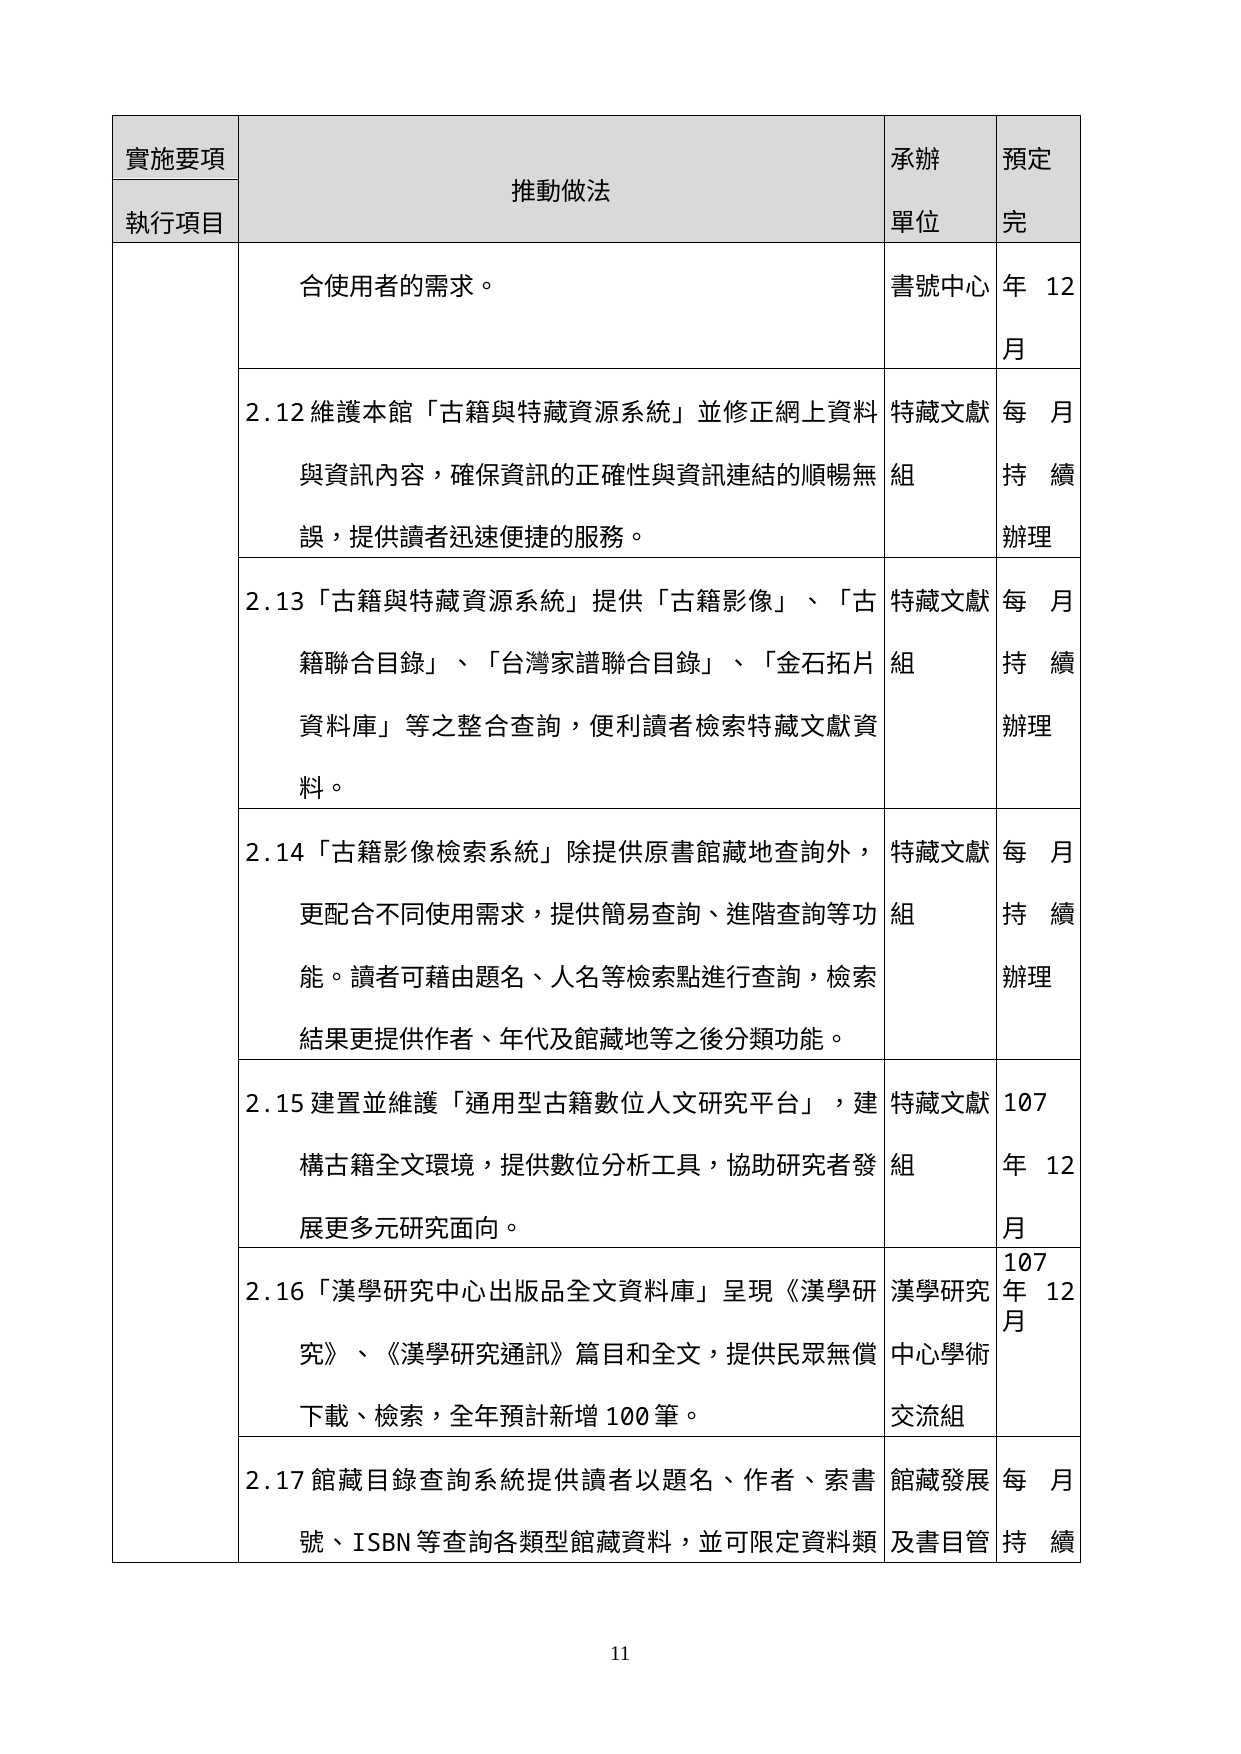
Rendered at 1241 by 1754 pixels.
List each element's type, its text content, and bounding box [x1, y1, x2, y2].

table_cell 特藏文獻組 [885, 558, 996, 808]
table_cell 每月持續辦理 [997, 809, 1080, 1059]
table_cell 每月持續辦理 [997, 369, 1080, 557]
table_cell 特藏文獻組 [885, 809, 996, 1059]
table_cell 2.16「漢學研究中心出版品全文資料庫」呈現《漢學研究》、《漢學研究通訊》篇目和全文，提供民眾無償下載、檢索，全年預計新增100筆。 [239, 1248, 884, 1436]
table_header 推動做法 [239, 116, 884, 242]
table_cell [113, 243, 238, 1562]
table_cell 合使用者的需求。 [239, 243, 884, 368]
table_cell 特藏文獻組 [885, 1060, 996, 1247]
table_cell 2.12維護本館「古籍與特藏資源系統」並修正網上資料與資訊內容，確保資訊的正確性與資訊連結的順暢無誤，提供讀者迅速便捷的服務。 [239, 369, 884, 557]
table_header 實施要項 [113, 116, 238, 178]
table_header 預定完 成時間 [997, 116, 1080, 242]
table_cell 每月持續辦理 [997, 558, 1080, 808]
table_cell 107年12月 [997, 1060, 1080, 1247]
table_cell 館藏發展及書目管 [885, 1437, 996, 1562]
table_cell 特藏文獻組 [885, 369, 996, 557]
table_cell 107年12月 [997, 243, 1080, 368]
table_cell 2.13「古籍與特藏資源系統」提供「古籍影像」、「古籍聯合目錄」、「台灣家譜聯合目錄」、「金石拓片資料庫」等之整合查詢，便利讀者檢索特藏文獻資料。 [239, 558, 884, 808]
table_cell 執行項目 [113, 180, 238, 242]
table_header 承辦 單位 [885, 116, 996, 242]
table_cell 書號中心 [885, 243, 996, 368]
table_cell 每月持續辦理 [997, 1437, 1080, 1562]
table_cell 2.15建置並維護「通用型古籍數位人文研究平台」，建構古籍全文環境，提供數位分析工具，協助研究者發展更多元研究面向。 [239, 1060, 884, 1247]
table_cell 2.14「古籍影像檢索系統」除提供原書館藏地查詢外，更配合不同使用需求，提供簡易查詢、進階查詢等功能。讀者可藉由題名、人名等檢索點進行查詢，檢索結果更提供作者、年代及館藏地等之後分類功能。 [239, 809, 884, 1059]
table_cell 漢學研究中心學術交流組 [885, 1248, 996, 1436]
table_cell 2.17館藏目錄查詢系統提供讀者以題名、作者、索書號、ISBN等查詢各類型館藏資料，並可限定資料類 [239, 1437, 884, 1562]
table_cell 107年12月 [997, 1248, 1080, 1436]
